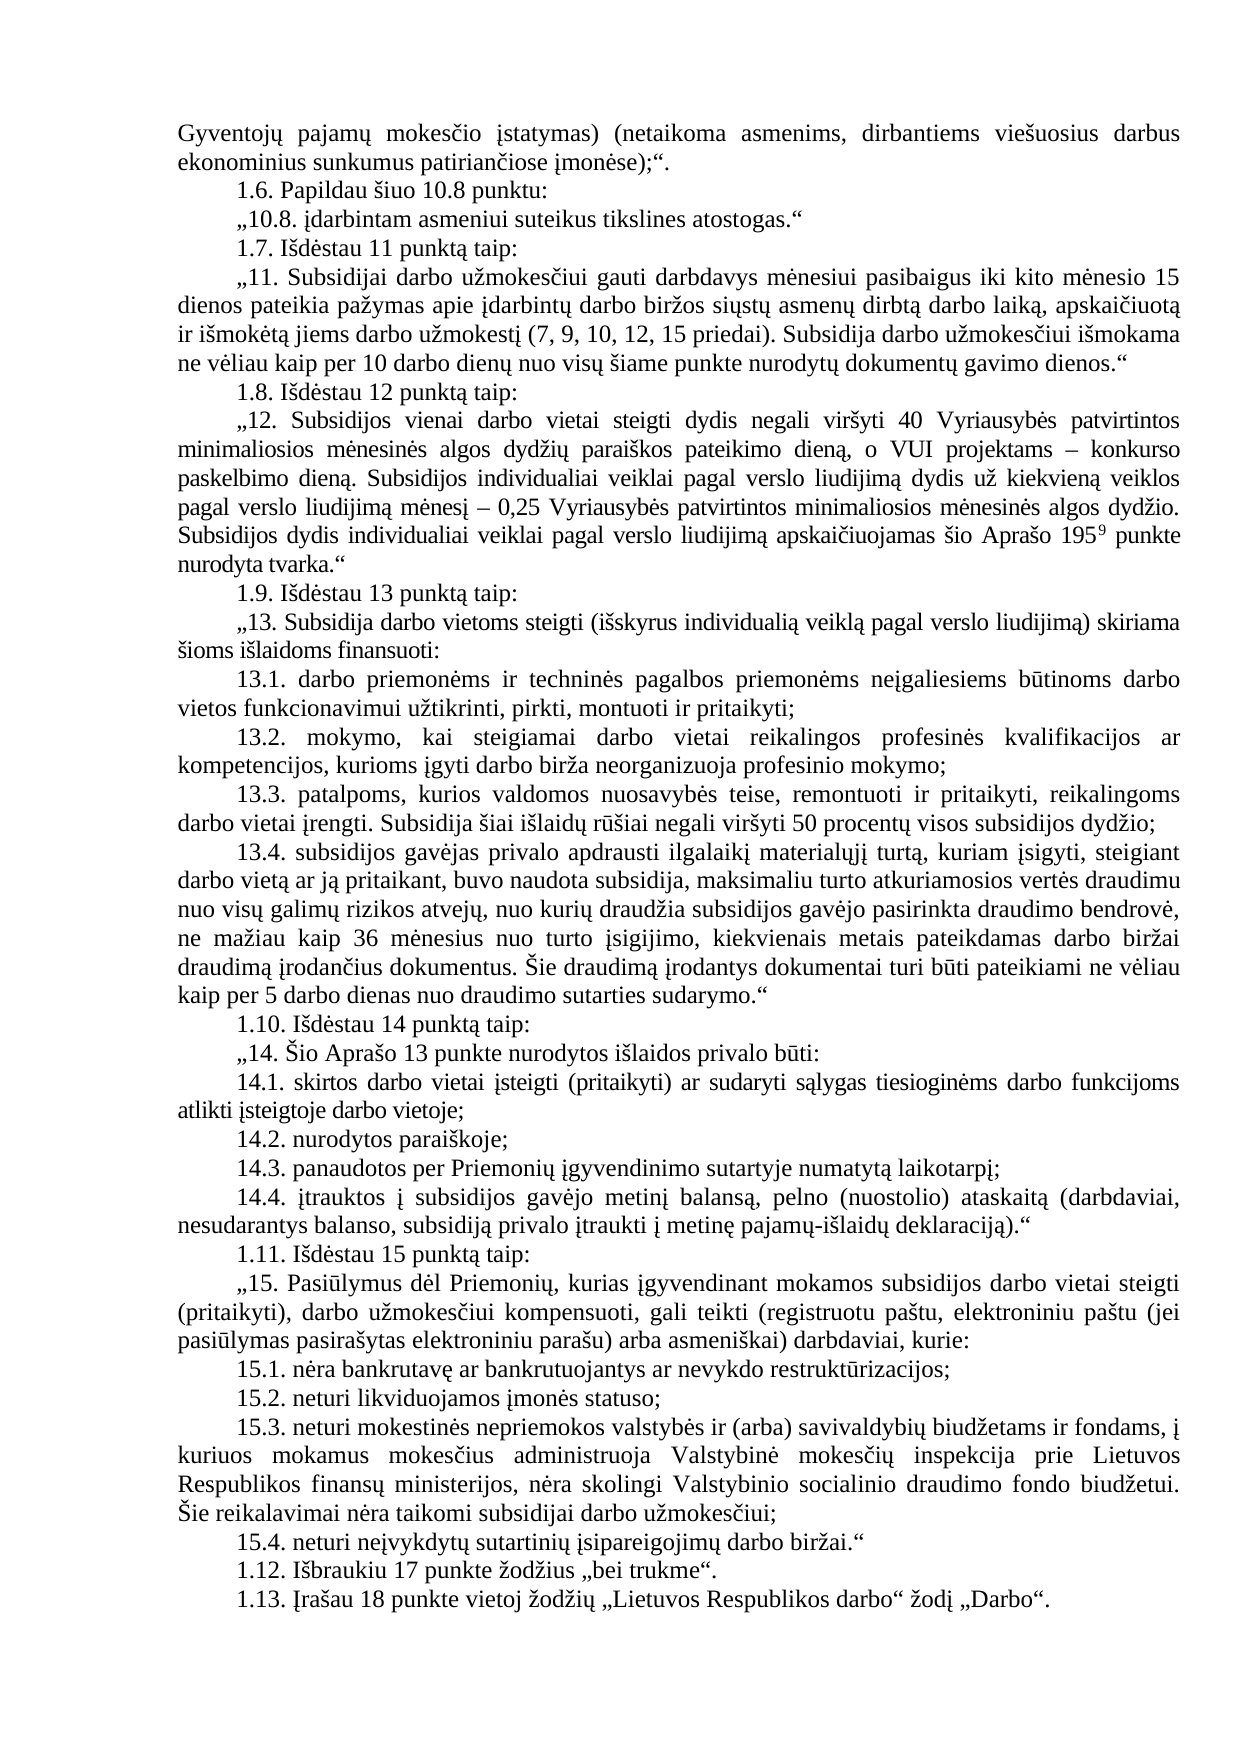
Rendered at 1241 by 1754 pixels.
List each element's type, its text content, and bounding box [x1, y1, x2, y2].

text 13.1. darbo priemonėms ir techninės pagalbos priemonėms neįgaliesiems būtinoms darbo vietos funkcionavimui užtikrinti, pirkti, montuoti ir pritaikyti; [177, 664, 1181, 722]
text 1.13. Įrašau 18 punkte vietoj žodžių „Lietuvos Respublikos darbo“ žodį „Darbo“. [177, 1584, 1181, 1613]
text 15.3. neturi mokestinės nepriemokos valstybės ir (arba) savivaldybių biudžetams ir fondams, į kuriuos mokamus mokesčius administruoja Valstybinė mokesčių inspekcija prie Lietuvos Respublikos finansų ministerijos, nėra skolingi Valstybinio socialinio draudimo fondo biudžetui. Šie reikalavimai nėra taikomi subsidijai darbo užmokesčiui; [177, 1412, 1181, 1527]
text „12. Subsidijos vienai darbo vietai steigti dydis negali viršyti 40 Vyriausybės patvirtintos minimaliosios mėnesinės algos dydžių paraiškos pateikimo dieną, o VUI projektams – konkurso paskelbimo dieną. Subsidijos individualiai veiklai pagal verslo liudijimą dydis už kiekvieną veiklos pagal verslo liudijimą mėnesį – 0,25 Vyriausybės patvirtintos minimaliosios mėnesinės algos dydžio. Subsidijos dydis individualiai veiklai pagal verslo liudijimą apskaičiuojamas šio Aprašo 1959 punkte nurodyta tvarka.“ [177, 406, 1181, 578]
text 1.7. Išdėstau 11 punktą taip: [177, 233, 1181, 262]
text „15. Pasiūlymus dėl Priemonių, kurias įgyvendinant mokamos subsidijos darbo vietai steigti (pritaikyti), darbo užmokesčiui kompensuoti, gali teikti (registruotu paštu, elektroniniu paštu (jei pasiūlymas pasirašytas elektroniniu parašu) arba asmeniškai) darbdaviai, kurie: [177, 1268, 1181, 1354]
text „11. Subsidijai darbo užmokesčiui gauti darbdavys mėnesiui pasibaigus iki kito mėnesio 15 dienos pateikia pažymas apie įdarbintų darbo biržos siųstų asmenų dirbtą darbo laiką, apskaičiuotą ir išmokėtą jiems darbo užmokestį (7, 9, 10, 12, 15 priedai). Subsidija darbo užmokesčiui išmokama ne vėliau kaip per 10 darbo dienų nuo visų šiame punkte nurodytų dokumentų gavimo dienos.“ [177, 262, 1181, 377]
text 15.2. neturi likviduojamos įmonės statuso; [177, 1383, 1181, 1412]
text 1.11. Išdėstau 15 punktą taip: [177, 1239, 1181, 1268]
text 1.10. Išdėstau 14 punktą taip: [177, 1009, 1181, 1038]
text „10.8. įdarbintam asmeniui suteikus tikslines atostogas.“ [177, 204, 1181, 233]
text 14.1. skirtos darbo vietai įsteigti (pritaikyti) ar sudaryti sąlygas tiesioginėms darbo funkcijoms atlikti įsteigtoje darbo vietoje; [177, 1067, 1181, 1124]
text 15.1. nėra bankrutavę ar bankrutuojantys ar nevykdo restruktūrizacijos; [177, 1354, 1181, 1383]
text 13.3. patalpoms, kurios valdomos nuosavybės teise, remontuoti ir pritaikyti, reikalingoms darbo vietai įrengti. Subsidija šiai išlaidų rūšiai negali viršyti 50 procentų visos subsidijos dydžio; [177, 779, 1181, 837]
text 14.3. panaudotos per Priemonių įgyvendinimo sutartyje numatytą laikotarpį; [177, 1153, 1181, 1182]
text 13.2. mokymo, kai steigiamai darbo vietai reikalingos profesinės kvalifikacijos ar kompetencijos, kurioms įgyti darbo birža neorganizuoja profesinio mokymo; [177, 722, 1181, 779]
text „13. Subsidija darbo vietoms steigti (išskyrus individualią veiklą pagal verslo liudijimą) skiriama šioms išlaidoms finansuoti: [177, 607, 1181, 664]
text 13.4. subsidijos gavėjas privalo apdrausti ilgalaikį materialųjį turtą, kuriam įsigyti, steigiant darbo vietą ar ją pritaikant, buvo naudota subsidija, maksimaliu turto atkuriamosios vertės draudimu nuo visų galimų rizikos atvejų, nuo kurių draudžia subsidijos gavėjo pasirinkta draudimo bendrovė, ne mažiau kaip 36 mėnesius nuo turto įsigijimo, kiekvienais metais pateikdamas darbo biržai draudimą įrodančius dokumentus. Šie draudimą įrodantys dokumentai turi būti pateikiami ne vėliau kaip per 5 darbo dienas nuo draudimo sutarties sudarymo.“ [177, 837, 1181, 1009]
text 14.4. įtrauktos į subsidijos gavėjo metinį balansą, pelno (nuostolio) ataskaitą (darbdaviai, nesudarantys balanso, subsidiją privalo įtraukti į metinę pajamų-išlaidų deklaraciją).“ [177, 1182, 1181, 1239]
text Gyventojų pajamų mokesčio įstatymas) (netaikoma asmenims, dirbantiems viešuosius darbus ekonominius sunkumus patiriančiose įmonėse);“. [177, 118, 1181, 176]
text „14. Šio Aprašo 13 punkte nurodytos išlaidos privalo būti: [177, 1038, 1181, 1067]
text 1.6. Papildau šiuo 10.8 punktu: [177, 176, 1181, 204]
text 1.8. Išdėstau 12 punktą taip: [177, 377, 1181, 406]
text 1.9. Išdėstau 13 punktą taip: [177, 578, 1181, 607]
text 15.4. neturi neįvykdytų sutartinių įsipareigojimų darbo biržai.“ [177, 1527, 1181, 1556]
text 1.12. Išbraukiu 17 punkte žodžius „bei trukme“. [177, 1556, 1181, 1584]
text 14.2. nurodytos paraiškoje; [177, 1124, 1181, 1153]
